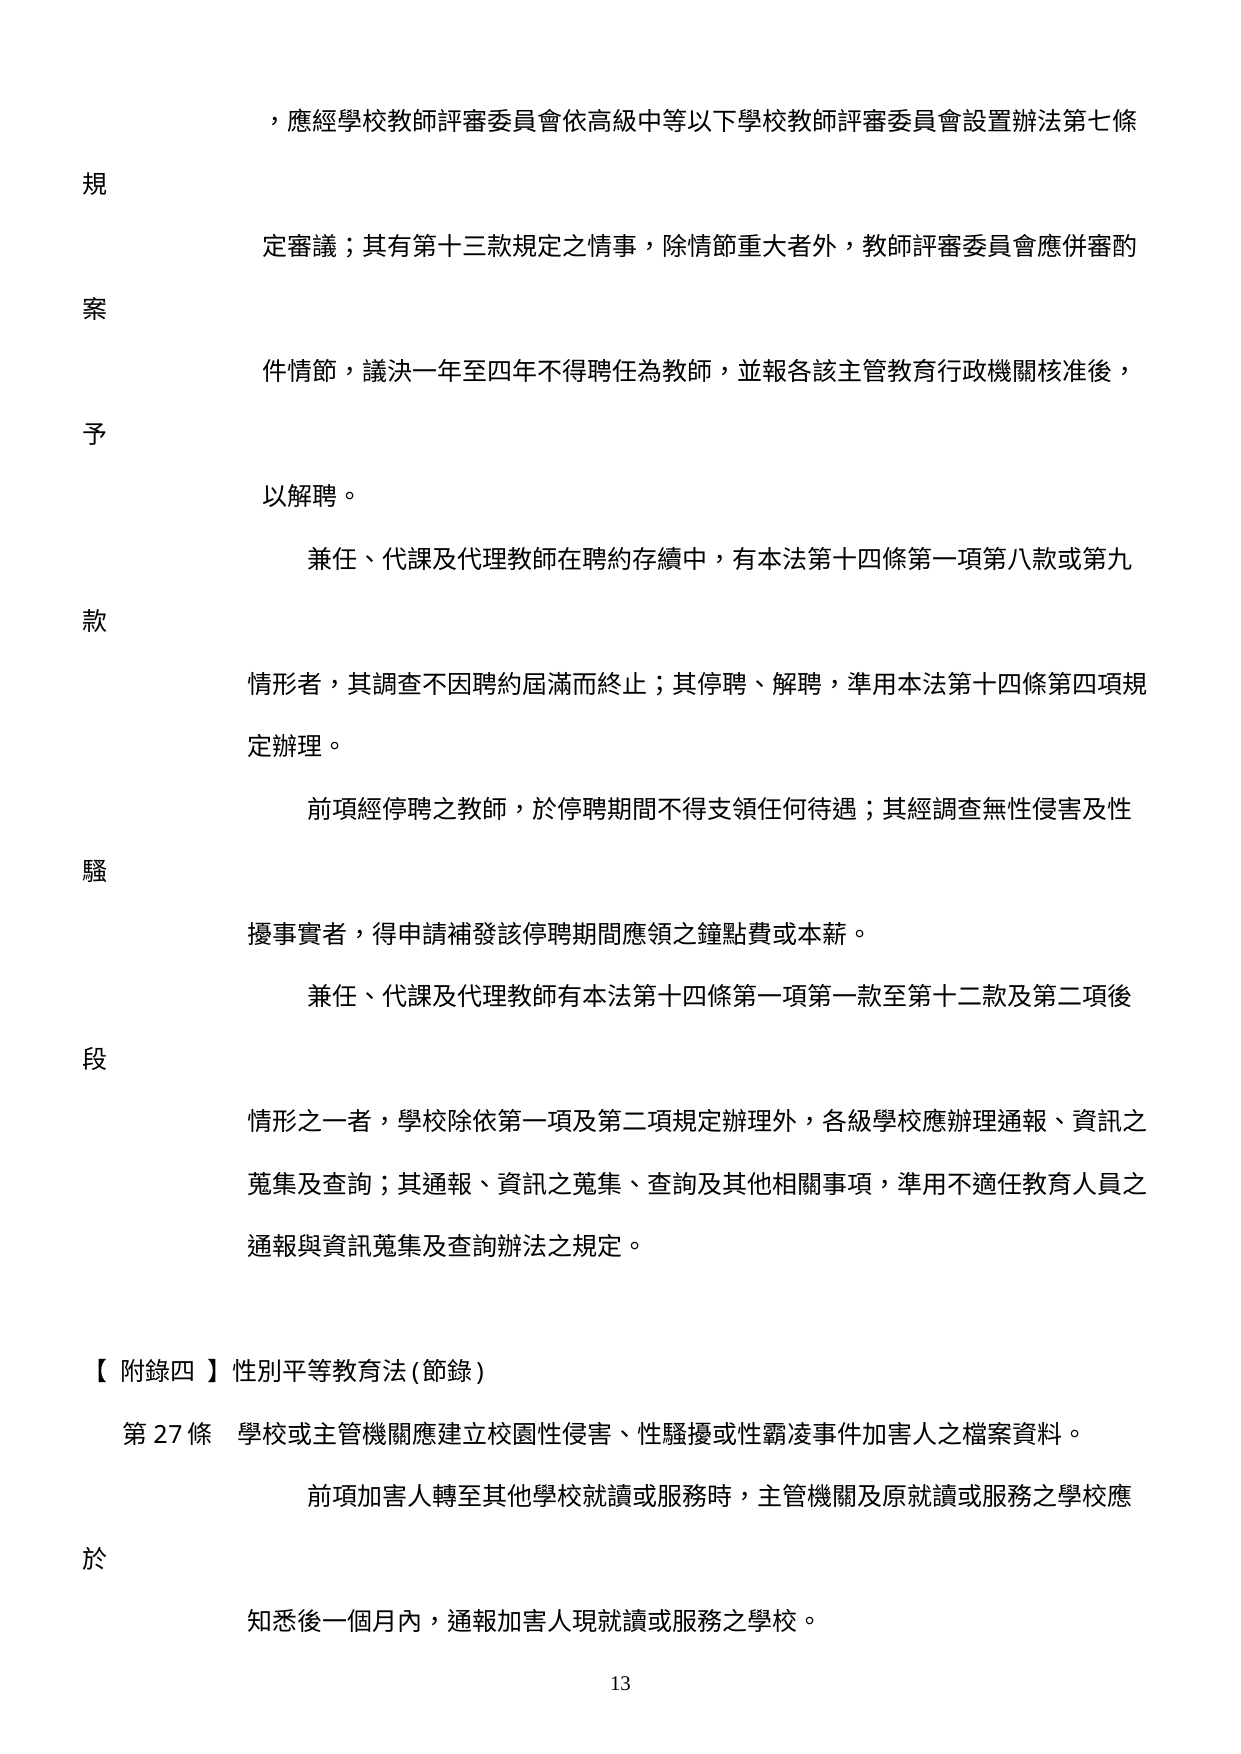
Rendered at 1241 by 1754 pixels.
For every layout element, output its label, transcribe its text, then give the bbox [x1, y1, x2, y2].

text 件情節，議決一年至四年不得聘任為教師，並報各該主管教育行政機關核准後，予 [83, 328, 1157, 453]
text 知悉後一個月內，通報加害人現就讀或服務之學校。 [83, 1578, 1157, 1641]
text 通報與資訊蒐集及查詢辦法之規定。 [83, 1203, 1157, 1266]
text 定審議；其有第十三款規定之情事，除情節重大者外，教師評審委員會應併審酌案 [83, 203, 1157, 328]
text 兼任、代課及代理教師在聘約存續中，有本法第十四條第一項第八款或第九款 [83, 516, 1157, 641]
text 第27條 學校或主管機關應建立校園性侵害、性騷擾或性霸凌事件加害人之檔案資料。 [83, 1391, 1157, 1453]
text 前項加害人轉至其他學校就讀或服務時，主管機關及原就讀或服務之學校應於 [83, 1453, 1157, 1578]
text 情形之一者，學校除依第一項及第二項規定辦理外，各級學校應辦理通報、資訊之 [83, 1078, 1157, 1141]
text ，應經學校教師評審委員會依高級中等以下學校教師評審委員會設置辦法第七條規 [83, 78, 1157, 203]
text 兼任、代課及代理教師有本法第十四條第一項第一款至第十二款及第二項後段 [83, 953, 1157, 1078]
text 以解聘。 [83, 453, 1157, 516]
text 擾事實者，得申請補發該停聘期間應領之鐘點費或本薪。 [83, 891, 1157, 953]
text 蒐集及查詢；其通報、資訊之蒐集、查詢及其他相關事項，準用不適任教育人員之 [83, 1141, 1157, 1203]
text 情形者，其調查不因聘約屆滿而終止；其停聘、解聘，準用本法第十四條第四項規 [83, 641, 1157, 703]
text 前項經停聘之教師，於停聘期間不得支領任何待遇；其經調查無性侵害及性騷 [83, 766, 1157, 891]
text 定辦理。 [83, 703, 1157, 766]
text 【 附錄四 】性別平等教育法(節錄) [83, 1328, 1157, 1391]
